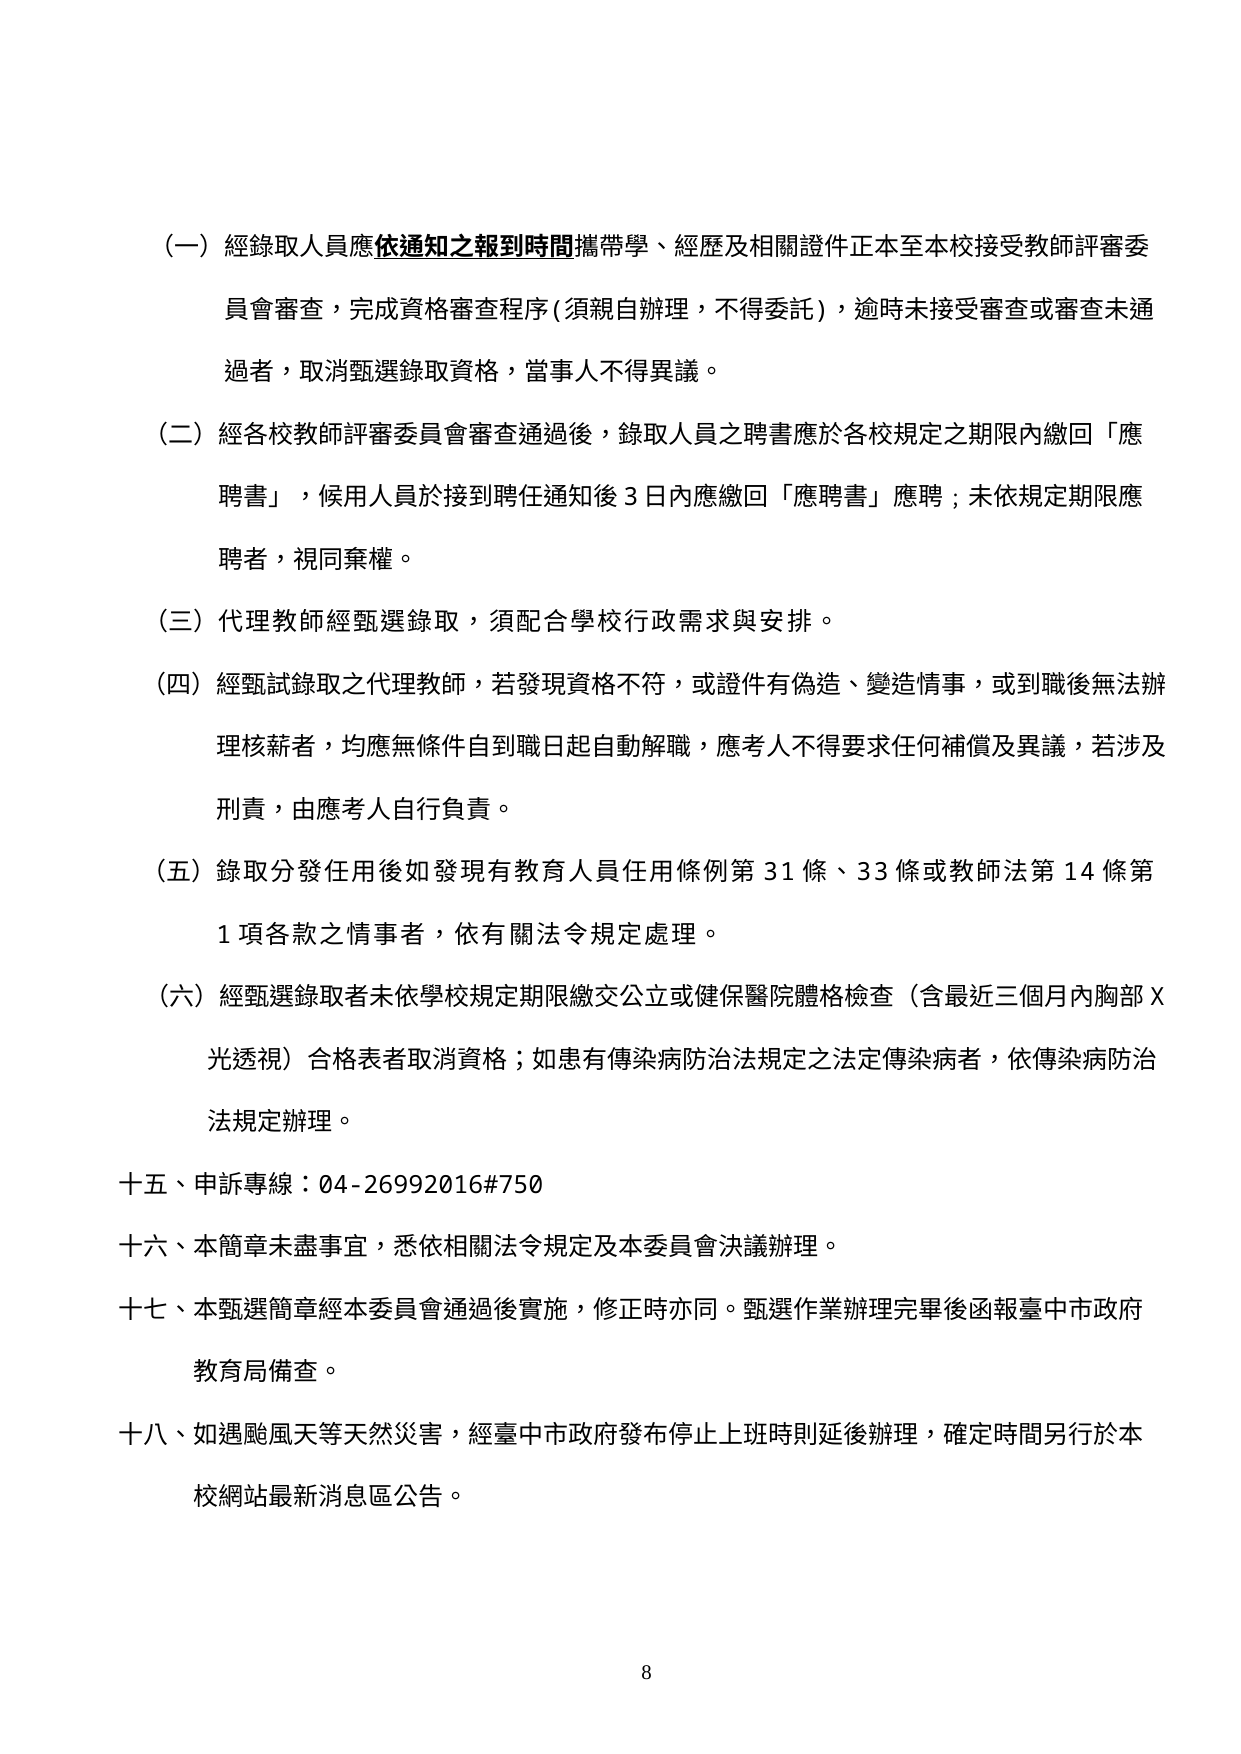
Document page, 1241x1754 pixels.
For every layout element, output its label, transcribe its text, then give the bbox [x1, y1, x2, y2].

text （二）經各校教師評審委員會審查通過後，錄取人員之聘書應於各校規定之期限內繳回「應聘書」，候用人員於接到聘任通知後3日內應繳回「應聘書」應聘﹔未依規定期限應聘者，視同棄權。 [143, 391, 1167, 578]
text （六）經甄選錄取者未依學校規定期限繳交公立或健保醫院體格檢查（含最近三個月內胸部X光透視）合格表者取消資格；如患有傳染病防治法規定之法定傳染病者，依傳染病防治法規定辦理。 [144, 953, 1167, 1141]
text 十八、如遇颱風天等天然災害，經臺中市政府發布停止上班時則延後辦理，確定時間另行於本校網站最新消息區公告。 [118, 1391, 1167, 1516]
text 十六、本簡章未盡事宜，悉依相關法令規定及本委員會決議辦理。 [118, 1203, 1167, 1266]
text （五）錄取分發任用後如發現有教育人員任用條例第31條、33條或教師法第14條第1項各款之情事者，依有關法令規定處理。 [141, 828, 1167, 953]
text 十五、申訴專線：04-26992016#750 [118, 1141, 1167, 1203]
text （三）代理教師經甄選錄取，須配合學校行政需求與安排。 [118, 578, 1167, 641]
text （四）經甄試錄取之代理教師，若發現資格不符，或證件有偽造、變造情事，或到職後無法辦理核薪者，均應無條件自到職日起自動解職，應考人不得要求任何補償及異議，若涉及刑責，由應考人自行負責。 [141, 641, 1167, 828]
text （一）經錄取人員應依通知之報到時間攜帶學、經歷及相關證件正本至本校接受教師評審委員會審查，完成資格審查程序(須親自辦理，不得委託)，逾時未接受審查或審查未通過者，取消甄選錄取資格，當事人不得異議。 [149, 203, 1167, 391]
text 十七、本甄選簡章經本委員會通過後實施，修正時亦同。甄選作業辦理完畢後函報臺中市政府教育局備查。 [118, 1266, 1167, 1391]
